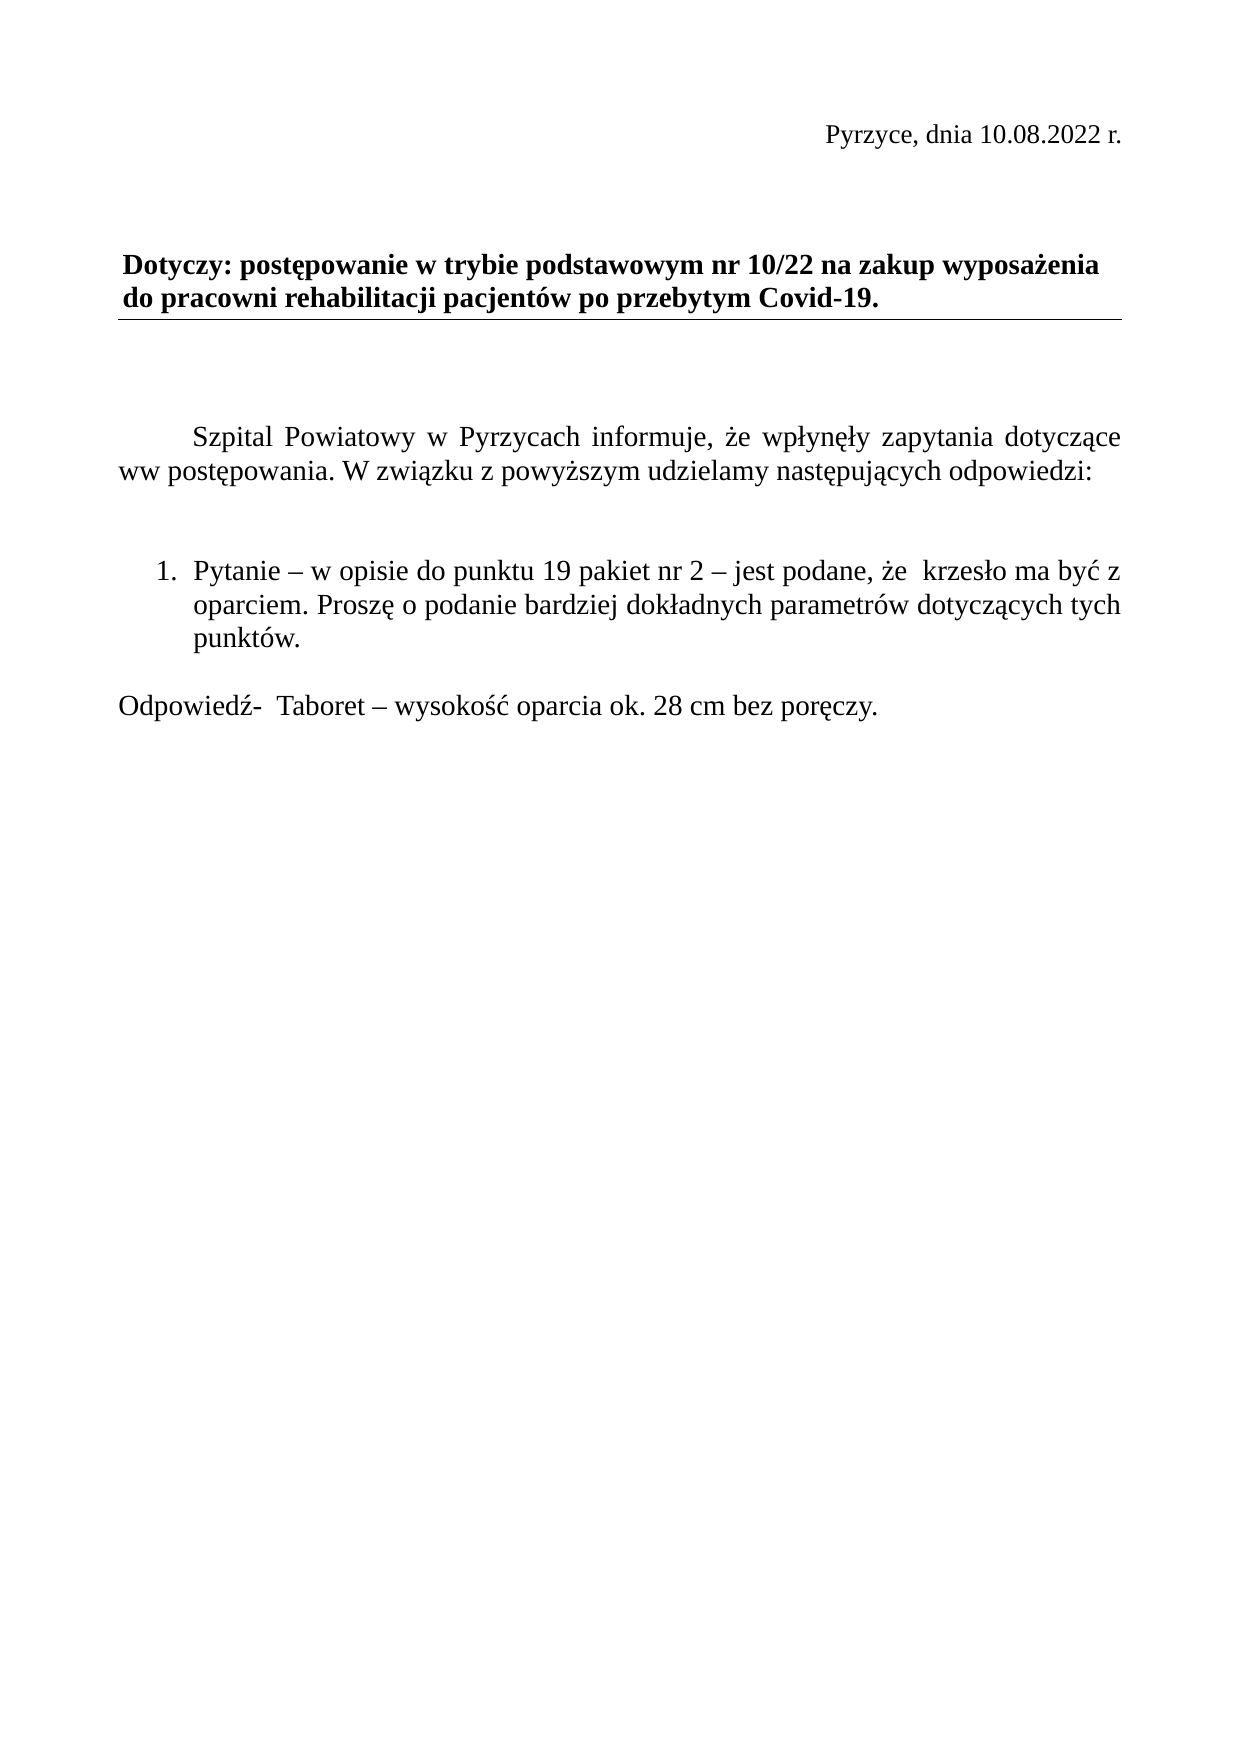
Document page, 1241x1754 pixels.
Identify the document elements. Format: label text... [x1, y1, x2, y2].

text Pyrzyce, dnia 10.08.2022 r. [118, 118, 1122, 149]
text Dotyczy: postępowanie w trybie podstawowym nr 10/22 na zakup wyposażenia do pracowni rehabilitacji pacjentów po przebytym Covid-19. [118, 243, 1122, 319]
text Szpital Powiatowy w Pyrzycach informuje, że wpłynęły zapytania dotyczące ww postępowania. W związku z powyższym udzielamy następujących odpowiedzi: [118, 419, 1122, 486]
list Pytanie – w opisie do punktu 19 pakiet nr 2 – jest podane, że krzesło ma być z oparciem. Proszę o podanie bardziej dokładnych parametrów dotyczących tych punktów. [156, 553, 1122, 654]
text Odpowiedź- Taboret – wysokość oparcia ok. 28 cm bez poręczy. [118, 688, 1122, 721]
